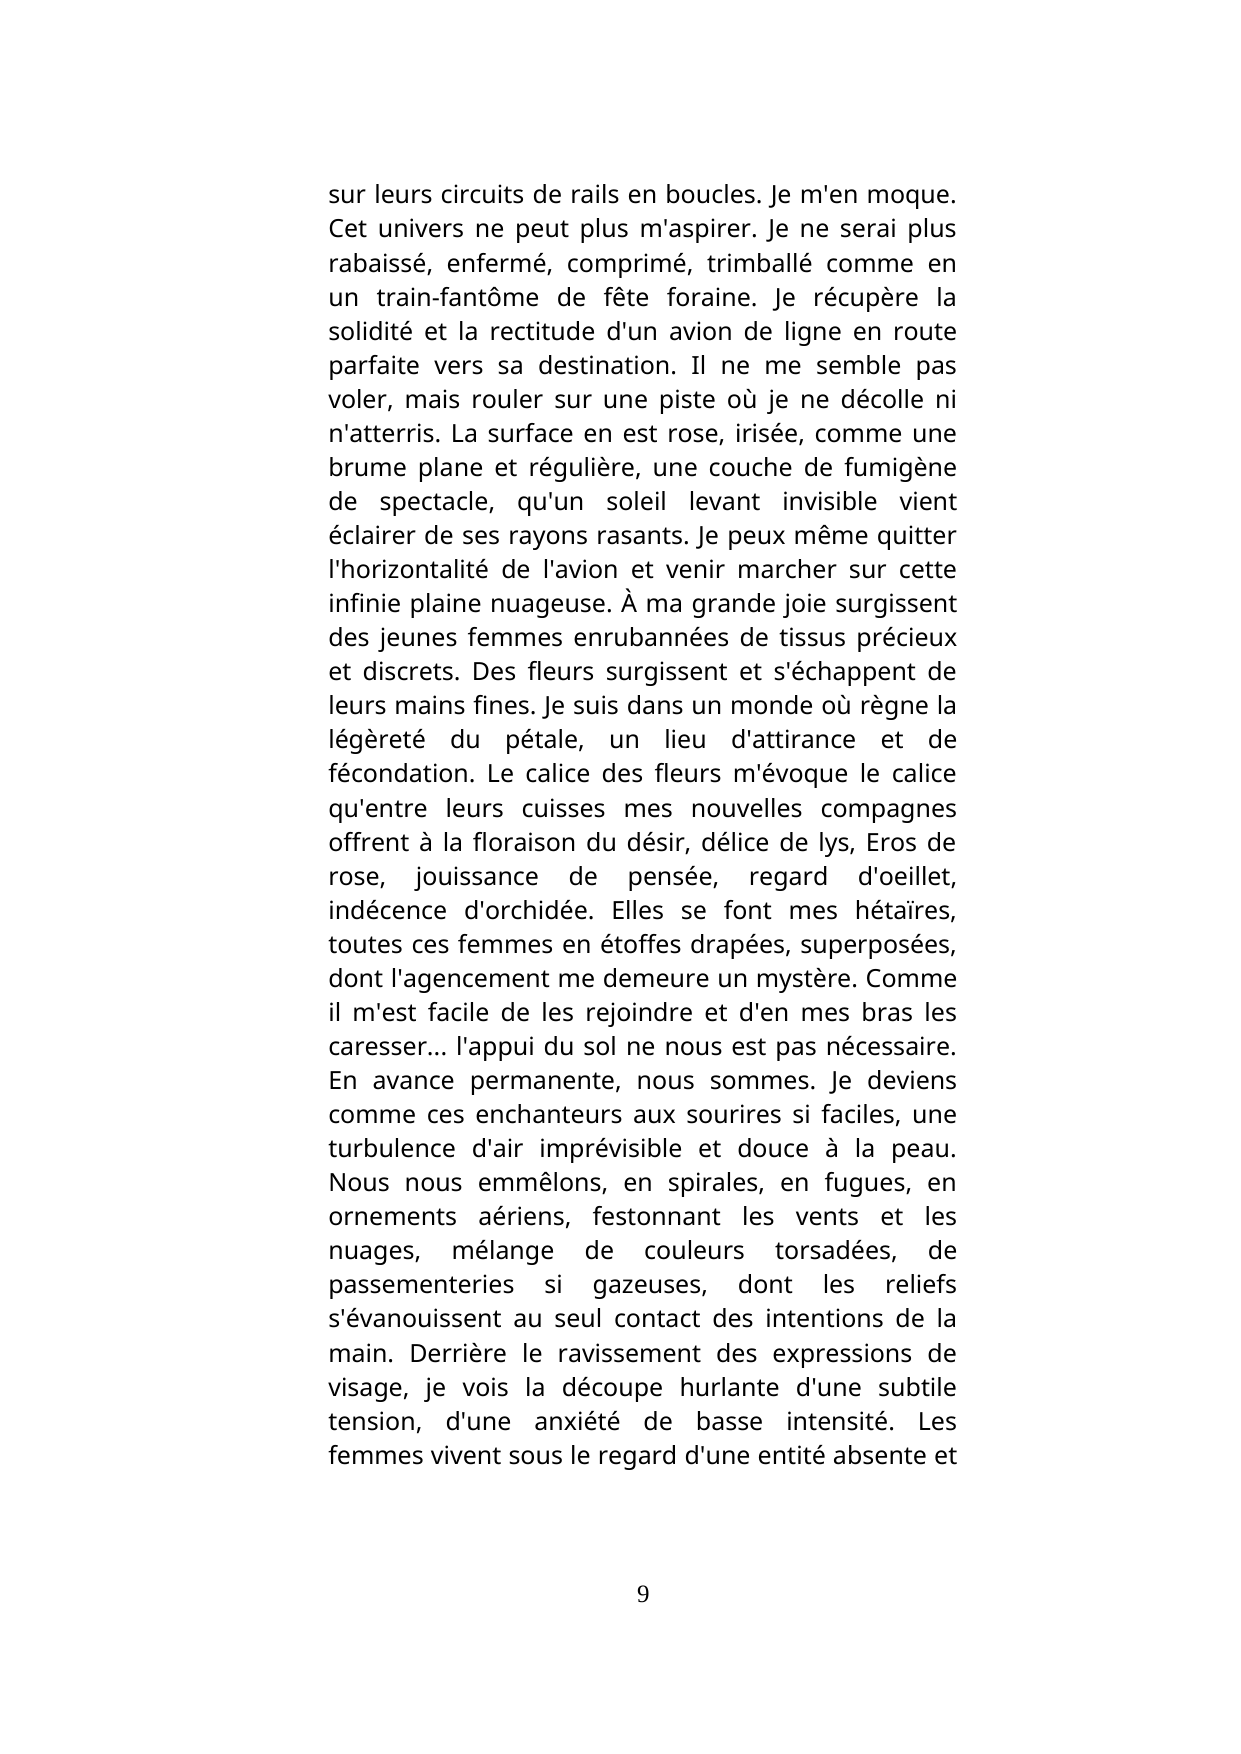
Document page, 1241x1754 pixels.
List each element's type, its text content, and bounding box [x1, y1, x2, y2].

text sur leurs circuits de rails en boucles. Je m'en moque. Cet univers ne peut plus m'aspirer. Je ne serai plus rabaissé, enfermé, comprimé, trimballé comme en un train-fantôme de fête foraine. Je récupère la solidité et la rectitude d'un avion de ligne en route parfaite vers sa destination. Il ne me semble pas voler, mais rouler sur une piste où je ne décolle ni n'atterris. La surface en est rose, irisée, comme une brume plane et régulière, une couche de fumigène de spectacle, qu'un soleil levant invisible vient éclairer de ses rayons rasants. Je peux même quitter l'horizontalité de l'avion et venir marcher sur cette infinie plaine nuageuse. À ma grande joie surgissent des jeunes femmes enrubannées de tissus précieux et discrets. Des fleurs surgissent et s'échappent de leurs mains fines. Je suis dans un monde où règne la légèreté du pétale, un lieu d'attirance et de fécondation. Le calice des fleurs m'évoque le calice qu'entre leurs cuisses mes nouvelles compagnes offrent à la floraison du désir, délice de lys, Eros de rose, jouissance de pensée, regard d'oeillet, indécence d'orchidée. Elles se font mes hétaïres, toutes ces femmes en étoffes drapées, superposées, dont l'agencement me demeure un mystère. Comme il m'est facile de les rejoindre et d'en mes bras les caresser... l'appui du sol ne nous est pas nécessaire. En avance permanente, nous sommes. Je deviens comme ces enchanteurs aux sourires si faciles, une turbulence d'air imprévisible et douce à la peau. Nous nous emmêlons, en spirales, en fugues, en ornements aériens, festonnant les vents et les nuages, mélange de couleurs torsadées, de passementeries si gazeuses, dont les reliefs s'évanouissent au seul contact des intentions de la main. Derrière le ravissement des expressions de visage, je vois la découpe hurlante d'une subtile tension, d'une anxiété de basse intensité. Les femmes vivent sous le regard d'une entité absente et [328, 177, 958, 1471]
